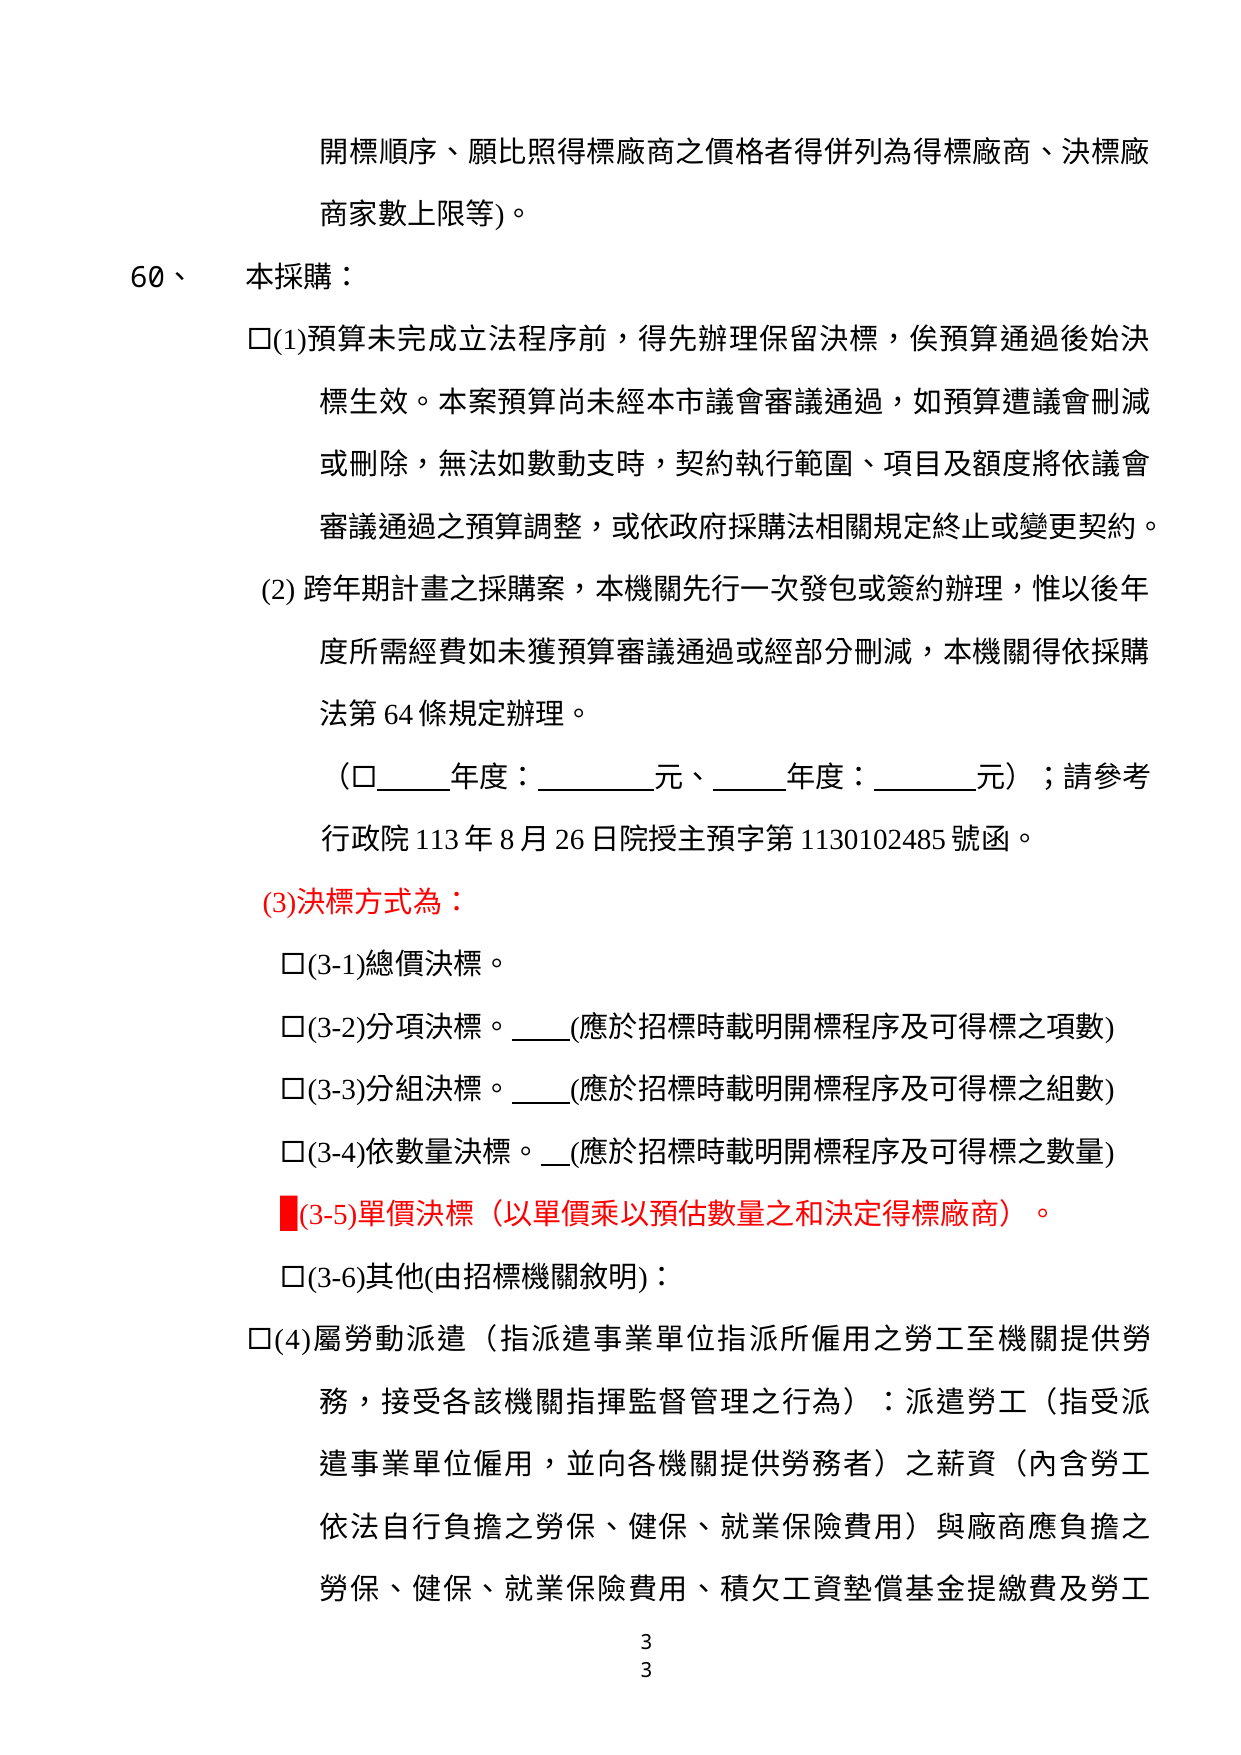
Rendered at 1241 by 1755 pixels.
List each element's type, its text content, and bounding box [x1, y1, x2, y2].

text (3-6)其他(由招標機關敘明)： [280, 1233, 1152, 1295]
text (3-4)依數量決標。 (應於招標時載明開標程序及可得標之數量) [280, 1108, 1152, 1170]
text (2)複數決標，保留採購項目或數量選擇之組合權利 (項目或數量選擇之組合方式如附件。例如得由廠商分項報價之項目，或依不同數量報價之項目及數量之上、下限；投標廠商得標項目或數量之限制、開標順序、願比照得標廠商之價格者得併列為得標廠商、決標廠商家數上限等)。 [130, 108, 1152, 233]
text (2) 跨年期計畫之採購案，本機關先行一次發包或簽約辦理，惟以後年度所需經費如未獲預算審議通過或經部分刪減，本機關得依採購法第64條規定辦理。 [247, 545, 1152, 733]
text █(3-5)單價決標（以單價乘以預估數量之和決定得標廠商）。 [280, 1170, 1152, 1233]
text (1)預算未完成立法程序前，得先辦理保留決標，俟預算通過後始決標生效。本案預算尚未經本市議會審議通過，如預算遭議會刪減或刪除，無法如數動支時，契約執行範圍、項目及額度將依議會審議通過之預算調整，或依政府採購法相關規定終止或變更契約。 [247, 295, 1152, 545]
list 本採購： [130, 233, 1152, 295]
text (3-1)總價決標。 [280, 920, 1152, 983]
text （ 年度： 元、 年度： 元）；請參考行政院113年8月26日院授主預字第1130102485號函。 [322, 733, 1152, 858]
text (3)決標方式為： [197, 858, 1152, 920]
text (3-3)分組決標。 (應於招標時載明開標程序及可得標之組數) [280, 1045, 1152, 1108]
text (4)屬勞動派遣（指派遣事業單位指派所僱用之勞工至機關提供勞務，接受各該機關指揮監督管理之行為）：派遣勞工（指受派遣事業單位僱用，並向各機關提供勞務者）之薪資（內含勞工依法自行負擔之勞保、健保、就業保險費用）與廠商應負擔之勞保、健保、就業保險費用、積欠工資墊償基金提繳費及勞工退休金等費用，採固定金額支付，不列入報價範圍。廠商僅需就管理費用（含利潤、相關稅捐及管理所需一切費用等）報價。決標後，廠商報價與前述固定金額合計為契約總價，詳如附件報價明細表【註：報價明細表範例如附件，機關於招標時依案件性質參酌調整後附於投標須知。派遣勞工之加班費及差旅費，不含於契約價金，如發生此等費用，其計算方式依勞動法令規定另行支付】。 [247, 1295, 1152, 1608]
text (3-2)分項決標。 (應於招標時載明開標程序及可得標之項數) [280, 983, 1152, 1045]
